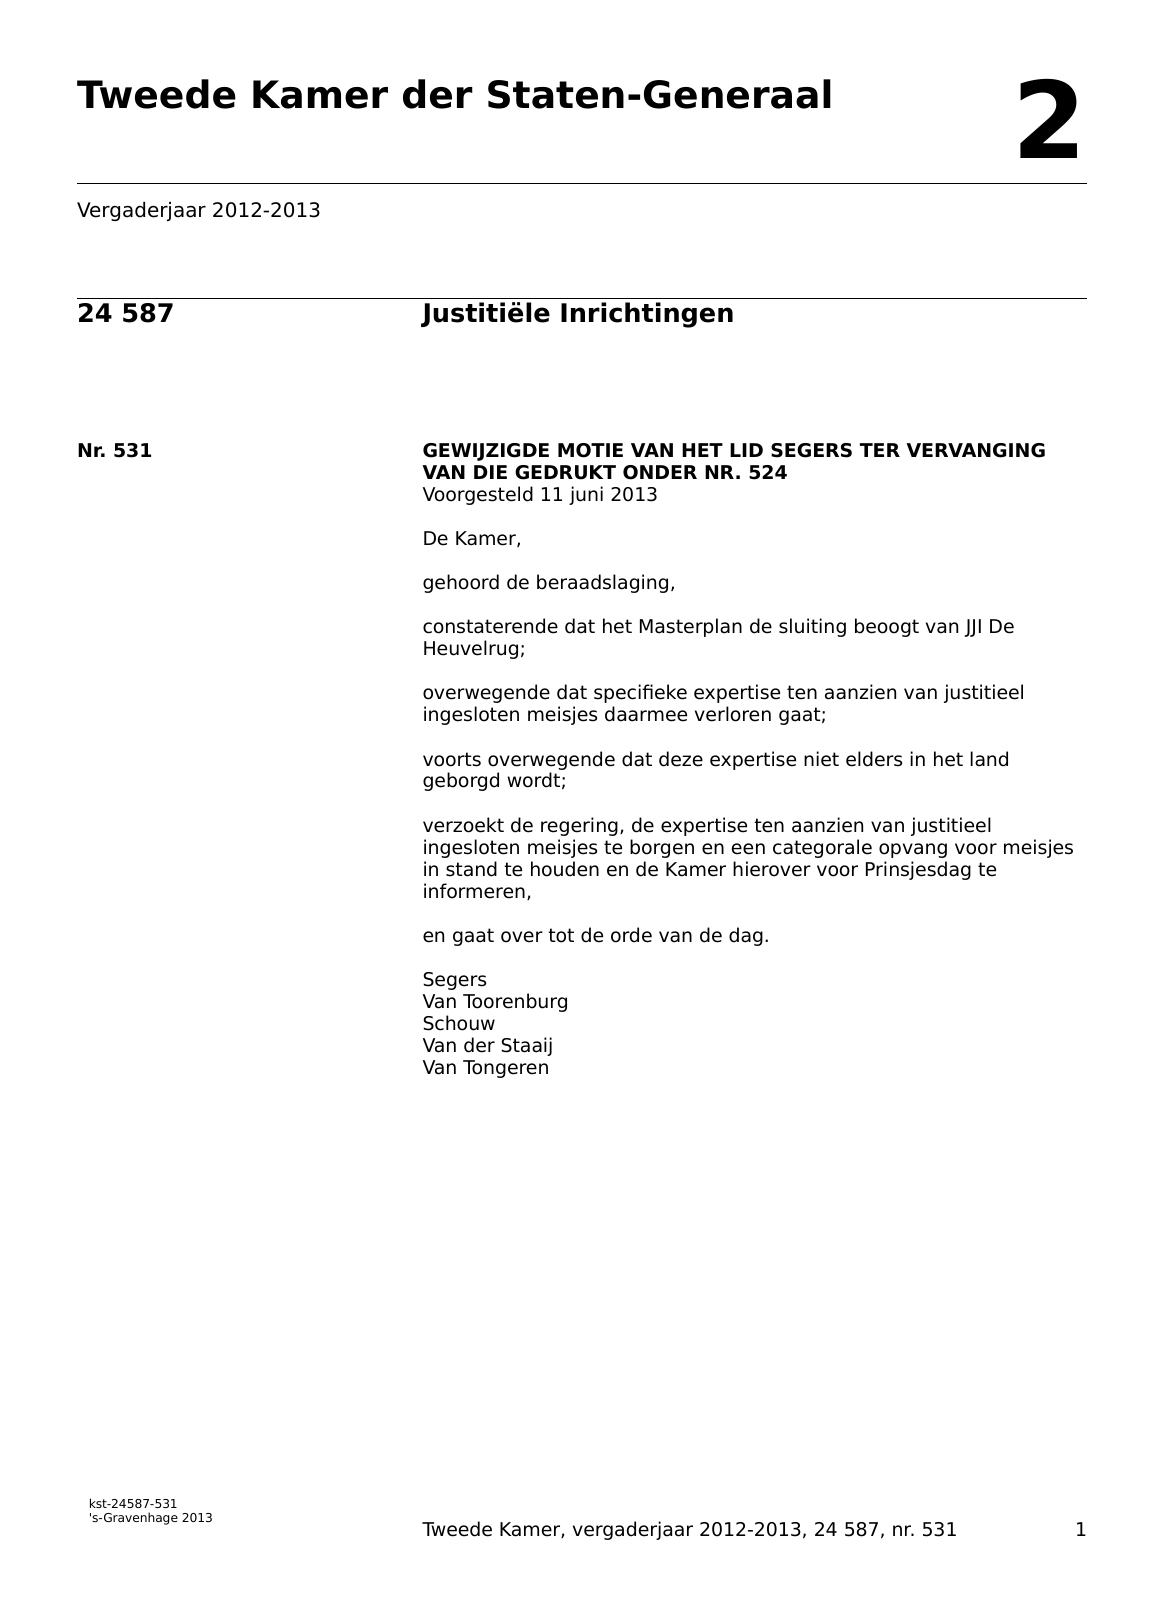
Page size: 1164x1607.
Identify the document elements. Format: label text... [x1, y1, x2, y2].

text Van Tongeren [422, 1057, 1087, 1079]
text kst-24587-531 [88, 1497, 323, 1511]
text Van Toorenburg [422, 991, 1087, 1013]
text constaterende dat het Masterplan de sluiting beoogt van JJI De Heuvelrug; [422, 616, 1087, 660]
text en gaat over tot de orde van de dag. [422, 925, 1087, 947]
subtitle Nr. 531 GEWIJZIGDE MOTIE VAN HET LID SEGERS TER VERVANGING VAN DIE GEDRUKT ONDER NR. 524 [77, 440, 1087, 484]
text Schouw [422, 1013, 1087, 1035]
text voorts overwegende dat deze expertise niet elders in het land geborgd wordt; [422, 748, 1087, 792]
text De Kamer, [422, 528, 1087, 550]
text verzoekt de regering, de expertise ten aanzien van justitieel ingesloten meisjes te borgen en een categorale opvang voor meisjes in stand te houden en de Kamer hierover voor Prinsjesdag te informeren, [422, 814, 1087, 902]
table_header 2 [886, 59, 1087, 183]
text gehoord de beraadslaging, [422, 572, 1087, 594]
text Van der Staaij [422, 1035, 1087, 1057]
text 's-Gravenhage 2013 [88, 1511, 323, 1525]
table_cell Vergaderjaar 2012-2013 [77, 184, 1087, 298]
subtitle 24 587 Justitiële Inrichtingen [77, 299, 1087, 329]
text Segers [422, 969, 1087, 991]
text overwegende dat specifieke expertise ten aanzien van justitieel ingesloten meisjes daarmee verloren gaat; [422, 682, 1087, 726]
text Voorgesteld 11 juni 2013 [422, 484, 1087, 506]
table_header Tweede Kamer der Staten-Generaal [77, 59, 886, 183]
